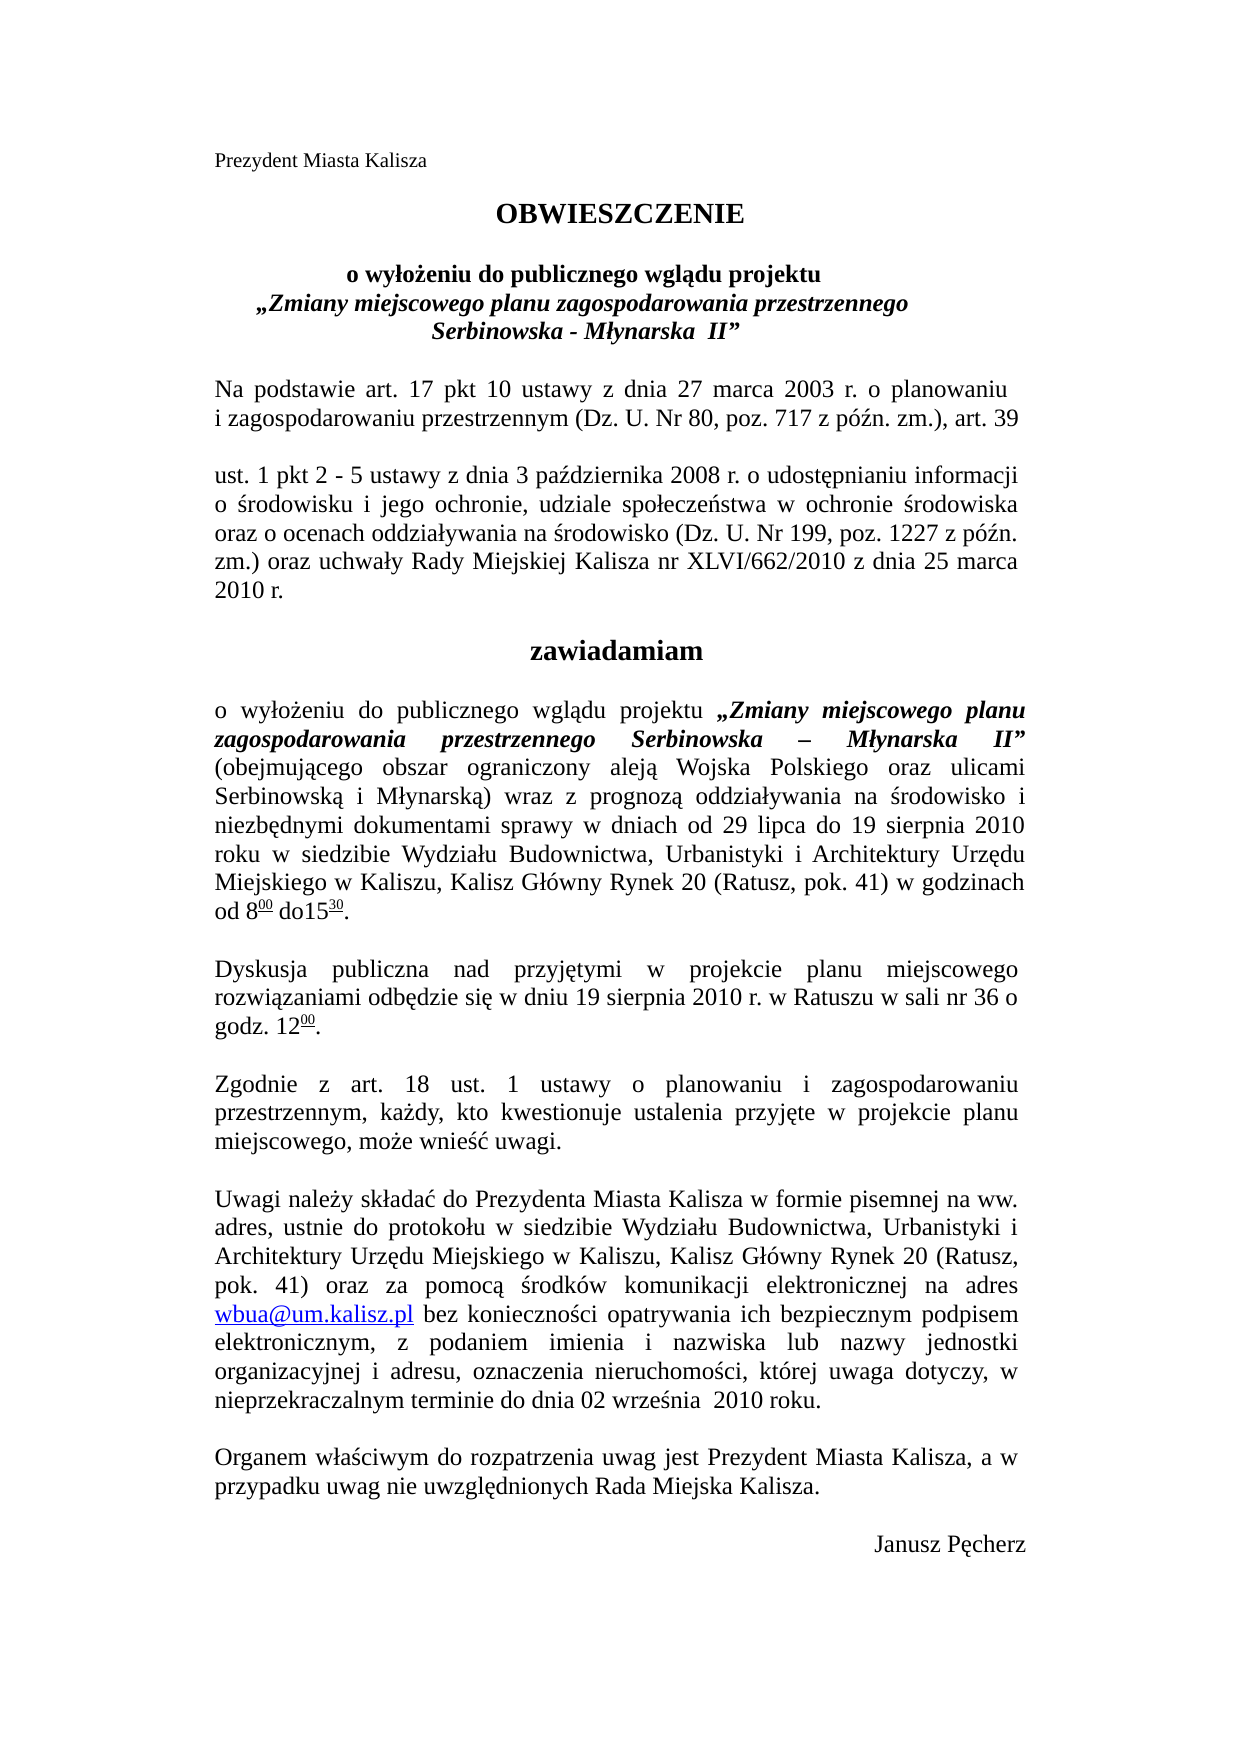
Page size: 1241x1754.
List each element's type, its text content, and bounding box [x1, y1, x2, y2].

text o wyłożeniu do publicznego wglądu projektu „Zmiany miejscowego planu zagospodarowania przestrzennego Serbinowska – Młynarska II” (obejmującego obszar ograniczony aleją Wojska Polskiego oraz ulicami Serbinowską i Młynarską) wraz z prognozą oddziaływania na środowisko i niezbędnymi dokumentami sprawy w dniach od 29 lipca do 19 sierpnia 2010 roku w siedzibie Wydziału Budownictwa, Urbanistyki i Architektury Urzędu Miejskiego w Kaliszu, Kalisz Główny Rynek 20 (Ratusz, pok. 41) w godzinach od 800 do1530. [214, 695, 1026, 925]
text Na podstawie art. 17 pkt 10 ustawy z dnia 27 marca 2003 r. o planowaniu i zagospodarowaniu przestrzennym (Dz. U. Nr 80, poz. 717 z późn. zm.), art. 39 ust. 1 pkt 2 - 5 ustawy z dnia 3 października 2008 r. o udostępnianiu informacji o środowisku i jego ochronie, udziale społeczeństwa w ochronie środowiska oraz o ocenach oddziaływania na środowisko (Dz. U. Nr 199, poz. 1227 z późn. zm.) oraz uchwały Rady Miejskiej Kalisza nr XLVI/662/2010 z dnia 25 marca 2010 r. [214, 374, 1019, 604]
text o wyłożeniu do publicznego wglądu projektu [148, 259, 1026, 288]
text Janusz Pęcherz [148, 1529, 1026, 1557]
text zawiadamiam [214, 633, 1019, 666]
text Dyskusja publiczna nad przyjętymi w projekcie planu miejscowego rozwiązaniami odbędzie się w dniu 19 sierpnia 2010 r. w Ratuszu w sali nr 36 o godz. 1200. [214, 954, 1019, 1040]
text Zgodnie z art. 18 ust. 1 ustawy o planowaniu i zagospodarowaniu przestrzennym, każdy, kto kwestionuje ustalenia przyjęte w projekcie planu miejscowego, może wnieść uwagi. [214, 1069, 1019, 1155]
text Prezydent Miasta Kalisza [214, 148, 1093, 172]
text Uwagi należy składać do Prezydenta Miasta Kalisza w formie pisemnej na ww. adres, ustnie do protokołu w siedzibie Wydziału Budownictwa, Urbanistyki i Architektury Urzędu Miejskiego w Kaliszu, Kalisz Główny Rynek 20 (Ratusz, pok. 41) oraz za pomocą środków komunikacji elektronicznej na adres wbua@um.kalisz.pl bez konieczności opatrywania ich bezpiecznym podpisem elektronicznym, z podaniem imienia i nazwiska lub nazwy jednostki organizacyjnej i adresu, oznaczenia nieruchomości, której uwaga dotyczy, w nieprzekraczalnym terminie do dnia 02 września 2010 roku. [214, 1184, 1019, 1414]
text Serbinowska - Młynarska II” [148, 316, 1026, 345]
subtitle OBWIESZCZENIE [148, 197, 1093, 230]
text Organem właściwym do rozpatrzenia uwag jest Prezydent Miasta Kalisza, a w przypadku uwag nie uwzględnionych Rada Miejska Kalisza. [214, 1442, 1019, 1500]
text „Zmiany miejscowego planu zagospodarowania przestrzennego [148, 288, 1026, 316]
